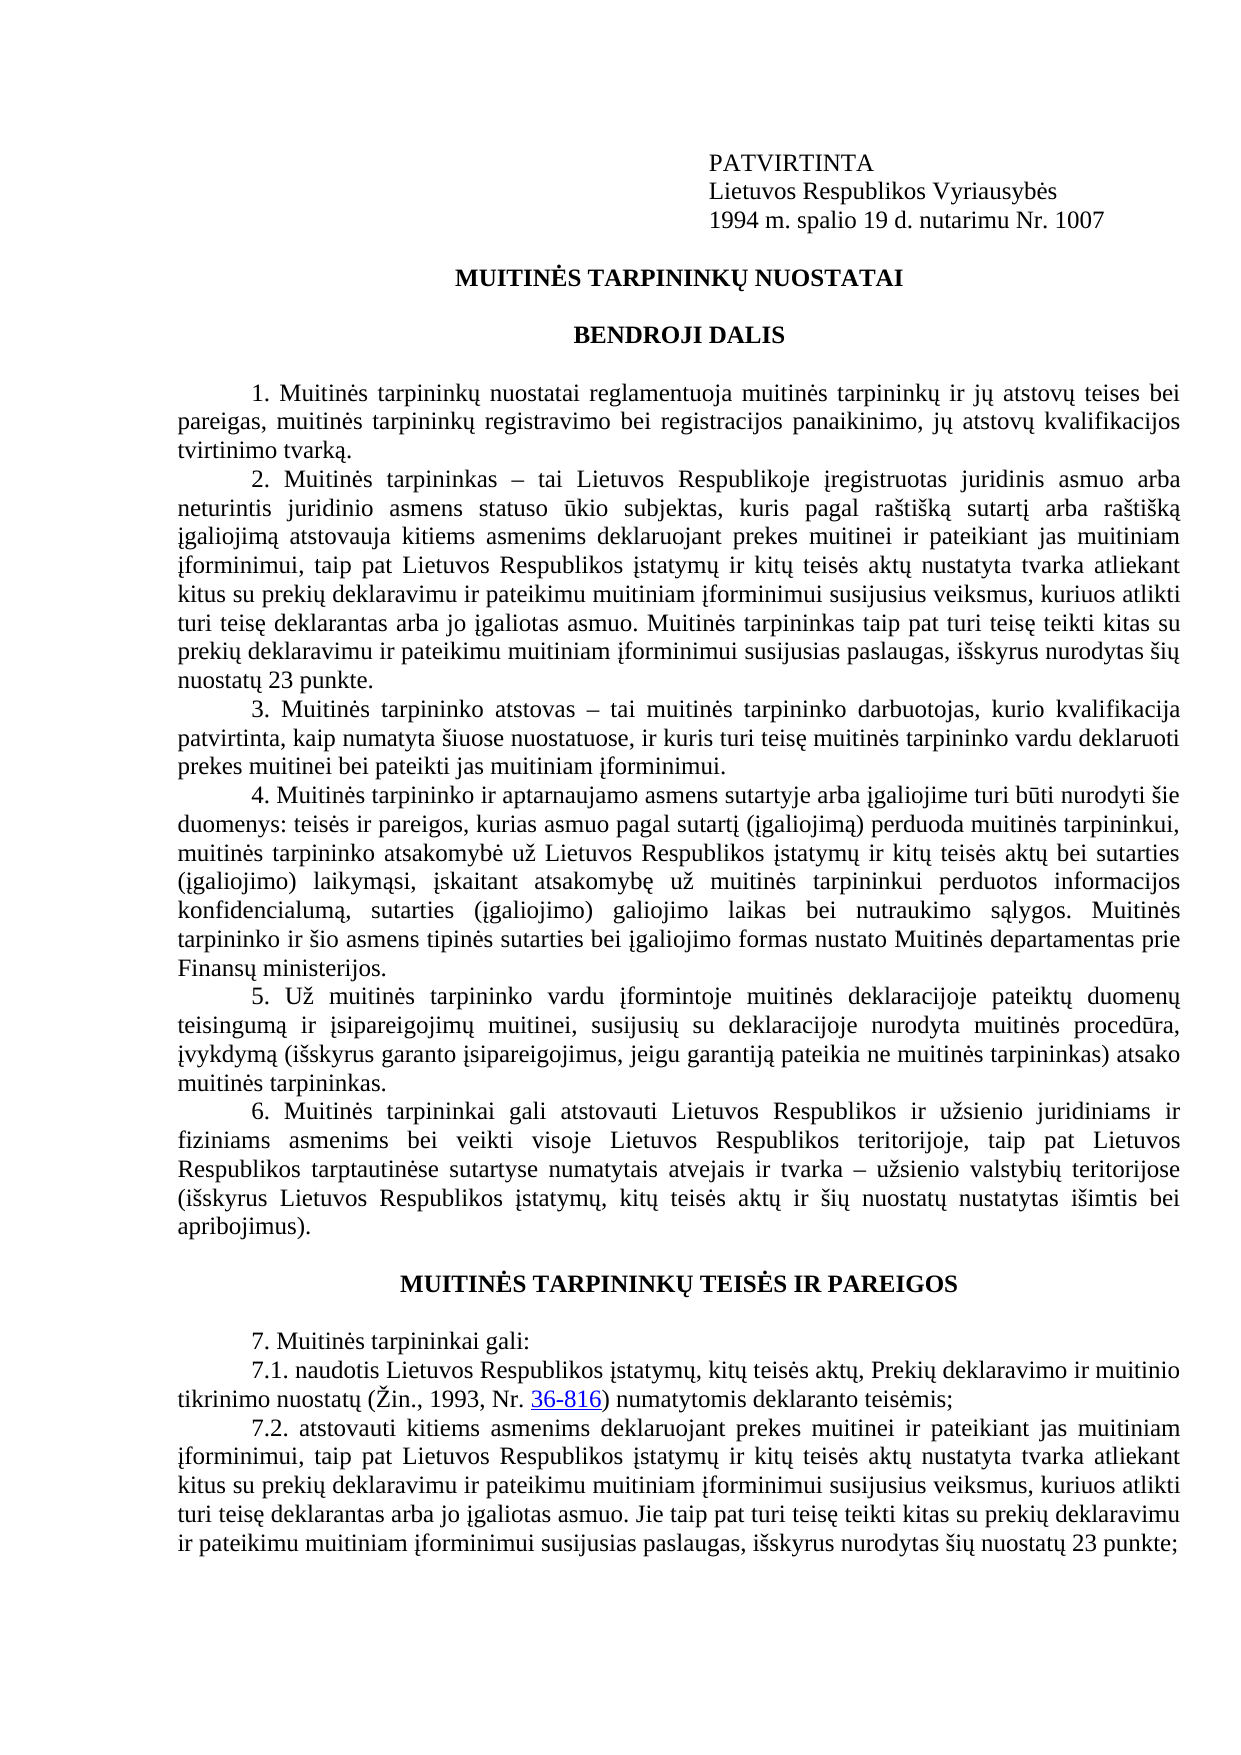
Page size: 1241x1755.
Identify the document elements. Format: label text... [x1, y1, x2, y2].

text 7.2. atstovauti kitiems asmenims deklaruojant prekes muitinei ir pateikiant jas muitiniam įforminimui, taip pat Lietuvos Respublikos įstatymų ir kitų teisės aktų nustatyta tvarka atliekant kitus su prekių deklaravimu ir pateikimu muitiniam įforminimui susijusius veiksmus, kuriuos atlikti turi teisę deklarantas arba jo įgaliotas asmuo. Jie taip pat turi teisę teikti kitas su prekių deklaravimu ir pateikimu muitiniam įforminimui susijusias paslaugas, išskyrus nurodytas šių nuostatų 23 punkte; [177, 1413, 1181, 1556]
text PATVIRTINTA [177, 148, 1181, 176]
text 1. Muitinės tarpininkų nuostatai reglamentuoja muitinės tarpininkų ir jų atstovų teises bei pareigas, muitinės tarpininkų registravimo bei registracijos panaikinimo, jų atstovų kvalifikacijos tvirtinimo tvarką. [177, 378, 1181, 464]
text 4. Muitinės tarpininko ir aptarnaujamo asmens sutartyje arba įgaliojime turi būti nurodyti šie duomenys: teisės ir pareigos, kurias asmuo pagal sutartį (įgaliojimą) perduoda muitinės tarpininkui, muitinės tarpininko atsakomybė už Lietuvos Respublikos įstatymų ir kitų teisės aktų bei sutarties (įgaliojimo) laikymąsi, įskaitant atsakomybę už muitinės tarpininkui perduotos informacijos konfidencialumą, sutarties (įgaliojimo) galiojimo laikas bei nutraukimo sąlygos. Muitinės tarpininko ir šio asmens tipinės sutarties bei įgaliojimo formas nustato Muitinės departamentas prie Finansų ministerijos. [177, 780, 1181, 981]
text Muitinės tarpininkų teisės ir pareigos [177, 1269, 1181, 1298]
text 6. Muitinės tarpininkai gali atstovauti Lietuvos Respublikos ir užsienio juridiniams ir fiziniams asmenims bei veikti visoje Lietuvos Respublikos teritorijoje, taip pat Lietuvos Respublikos tarptautinėse sutartyse numatytais atvejais ir tvarka – užsienio valstybių teritorijose (išskyrus Lietuvos Respublikos įstatymų, kitų teisės aktų ir šių nuostatų nustatytas išimtis bei apribojimus). [177, 1096, 1181, 1240]
text 3. Muitinės tarpininko atstovas – tai muitinės tarpininko darbuotojas, kurio kvalifikacija patvirtinta, kaip numatyta šiuose nuostatuose, ir kuris turi teisę muitinės tarpininko vardu deklaruoti prekes muitinei bei pateikti jas muitiniam įforminimui. [177, 694, 1181, 780]
text Lietuvos Respublikos Vyriausybės [177, 176, 1181, 205]
text 7.1. naudotis Lietuvos Respublikos įstatymų, kitų teisės aktų, Prekių deklaravimo ir muitinio tikrinimo nuostatų (Žin., 1993, Nr. 36-816) numatytomis deklaranto teisėmis; [177, 1355, 1181, 1413]
text 5. Už muitinės tarpininko vardu įformintoje muitinės deklaracijoje pateiktų duomenų teisingumą ir įsipareigojimų muitinei, susijusių su deklaracijoje nurodyta muitinės procedūra, įvykdymą (išskyrus garanto įsipareigojimus, jeigu garantiją pateikia ne muitinės tarpininkas) atsako muitinės tarpininkas. [177, 981, 1181, 1096]
text 1994 m. spalio 19 d. nutarimu Nr. 1007 [177, 205, 1181, 234]
text Muitinės tarpininkų nuostatai [177, 263, 1181, 291]
text 2. Muitinės tarpininkas – tai Lietuvos Respublikoje įregistruotas juridinis asmuo arba neturintis juridinio asmens statuso ūkio subjektas, kuris pagal raštišką sutartį arba raštišką įgaliojimą atstovauja kitiems asmenims deklaruojant prekes muitinei ir pateikiant jas muitiniam įforminimui, taip pat Lietuvos Respublikos įstatymų ir kitų teisės aktų nustatyta tvarka atliekant kitus su prekių deklaravimu ir pateikimu muitiniam įforminimui susijusius veiksmus, kuriuos atlikti turi teisę deklarantas arba jo įgaliotas asmuo. Muitinės tarpininkas taip pat turi teisę teikti kitas su prekių deklaravimu ir pateikimu muitiniam įforminimui susijusias paslaugas, išskyrus nurodytas šių nuostatų 23 punkte. [177, 464, 1181, 694]
text 7. Muitinės tarpininkai gali: [177, 1326, 1181, 1355]
text Bendroji dalis [177, 320, 1181, 349]
